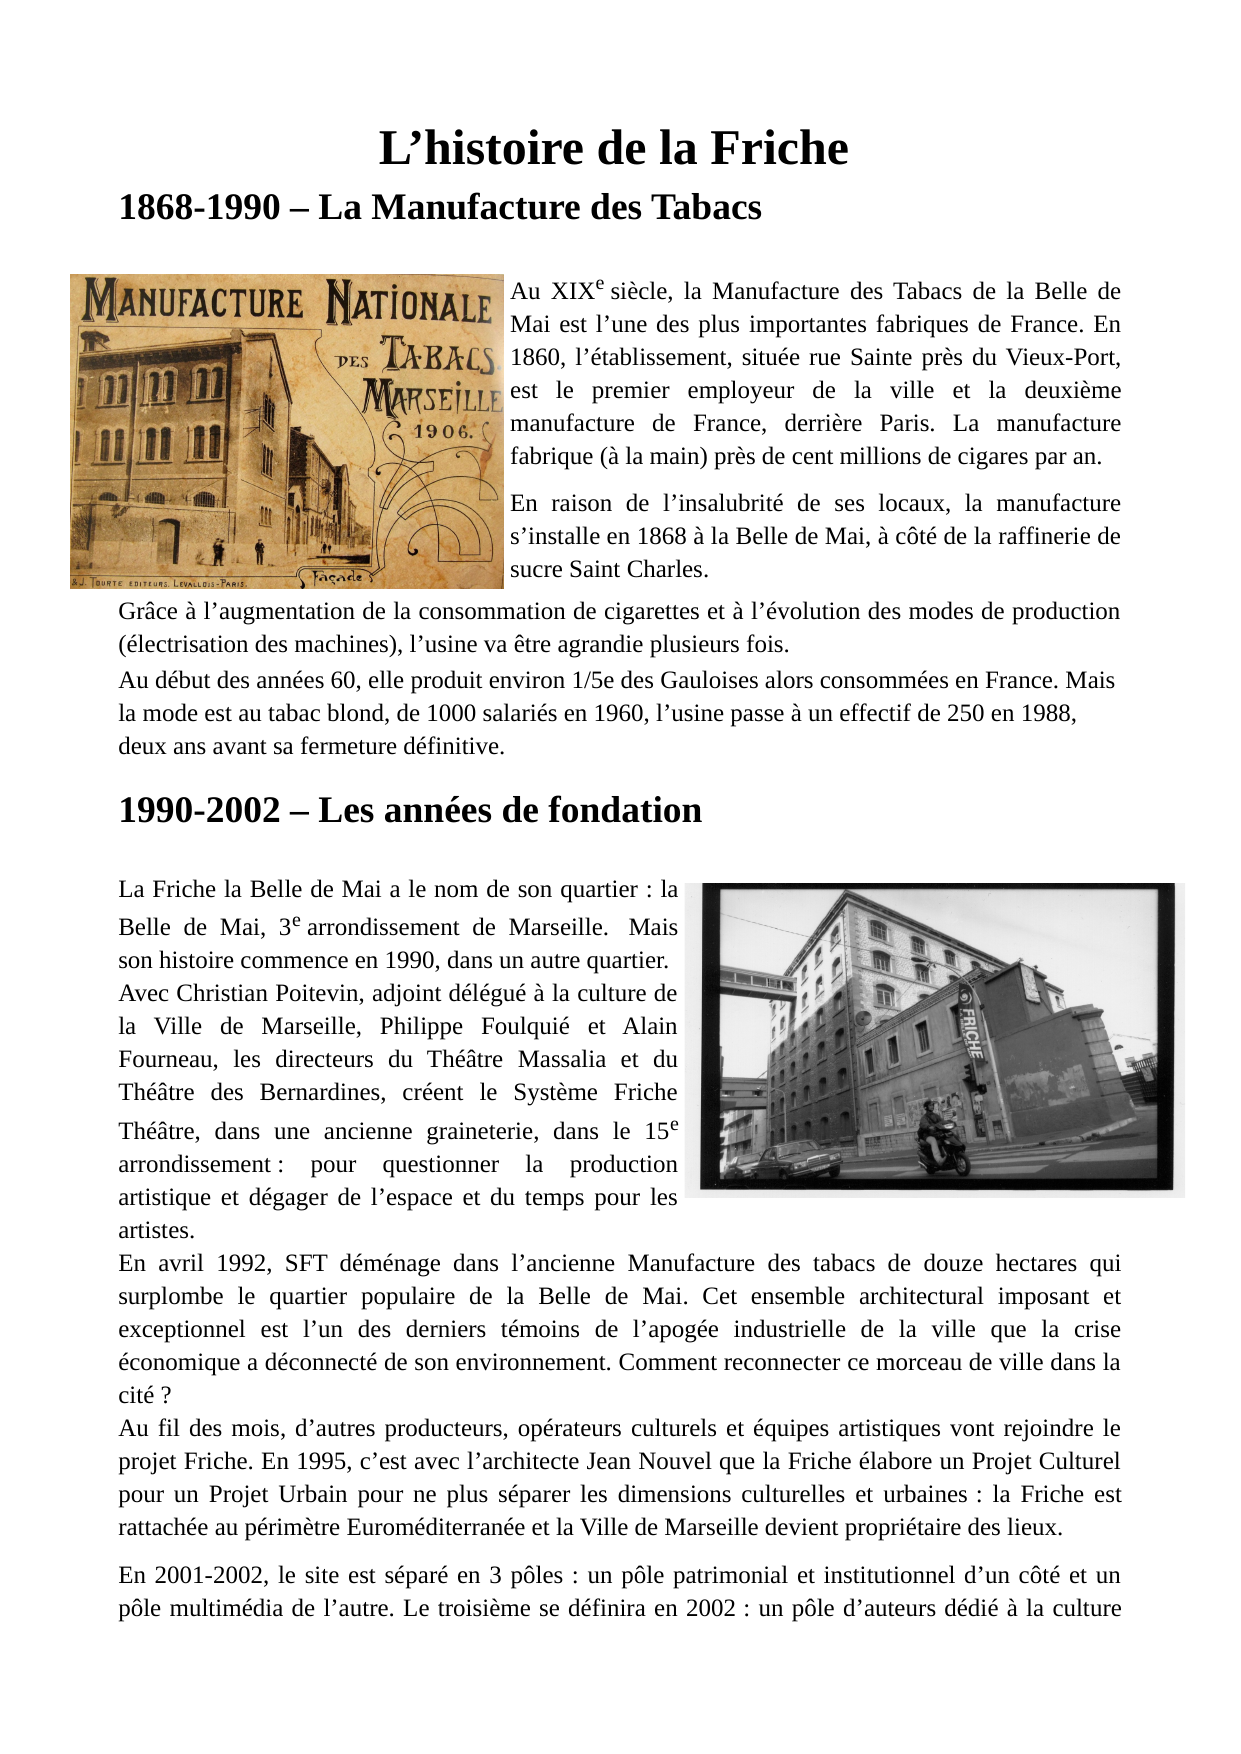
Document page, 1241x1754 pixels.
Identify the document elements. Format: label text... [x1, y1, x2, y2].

subtitle 1990-2002 – Les années de fondation [118, 787, 1122, 831]
text La Friche la Belle de Mai a le nom de son quartier : la Belle de Mai, 3e arrondissement de Marseille. Mais son histoire commence en 1990, dans un autre quartier. [118, 874, 1122, 974]
picture [70, 274, 504, 589]
subtitle 1868-1990 – La Manufacture des Tabacs [118, 184, 1122, 228]
text Grâce à l’augmentation de la consommation de cigarettes et à l’évolution des modes de production (électrisation des machines), l’usine va être agrandie plusieurs fois. [118, 596, 1122, 658]
text En avril 1992, SFT déménage dans l’ancienne Manufacture des tabacs de douze hectares qui surplombe le quartier populaire de la Belle de Mai. Cet ensemble architectural imposant et exceptionnel est l’un des derniers témoins de l’apogée industrielle de la ville que la crise économique a déconnecté de son environnement. Comment reconnecter ce morceau de ville dans la cité ? [118, 1248, 1122, 1409]
text Avec Christian Poitevin, adjoint délégué à la culture de la Ville de Marseille, Philippe Foulquié et Alain Fourneau, les directeurs du Théâtre Massalia et du Théâtre des Bernardines, créent le Système Friche Théâtre, dans une ancienne graineterie, dans le 15e arrondissement : pour questionner la production artistique et dégager de l’espace et du temps pour les artistes. [118, 978, 1122, 1244]
text Au fil des mois, d’autres producteurs, opérateurs culturels et équipes artistiques vont rejoindre le projet Friche. En 1995, c’est avec l’architecte Jean Nouvel que la Friche élabore un Projet Culturel pour un Projet Urbain pour ne plus séparer les dimensions culturelles et urbaines : la Friche est rattachée au périmètre Euroméditerranée et la Ville de Marseille devient propriétaire des lieux. [118, 1413, 1122, 1541]
text Au début des années 60, elle produit environ 1/5e des Gauloises alors consommées en France. Mais la mode est au tabac blond, de 1000 salariés en 1960, l’usine passe à un effectif de 250 en 1988, deux ans avant sa fermeture définitive. [118, 665, 1122, 760]
text Au XIXe siècle, la Manufacture des Tabacs de la Belle de Mai est l’une des plus importantes fabriques de France. En 1860, l’établissement, située rue Sainte près du Vieux-Port, est le premier employeur de la ville et la deuxième manufacture de France, derrière Paris. La manufacture fabrique (à la main) près de cent millions de cigares par an. [118, 271, 1122, 469]
text En 2001-2002, le site est séparé en 3 pôles : un pôle patrimonial et institutionnel d’un côté et un pôle multimédia de l’autre. Le troisième se définira en 2002 : un pôle d’auteurs dédié à la culture [118, 1560, 1122, 1622]
subtitle L’histoire de la Friche [118, 118, 1122, 176]
picture [684, 883, 1185, 1198]
text En raison de l’insalubrité de ses locaux, la manufacture s’installe en 1868 à la Belle de Mai, à côté de la raffinerie de sucre Saint Charles. [504, 488, 1122, 583]
